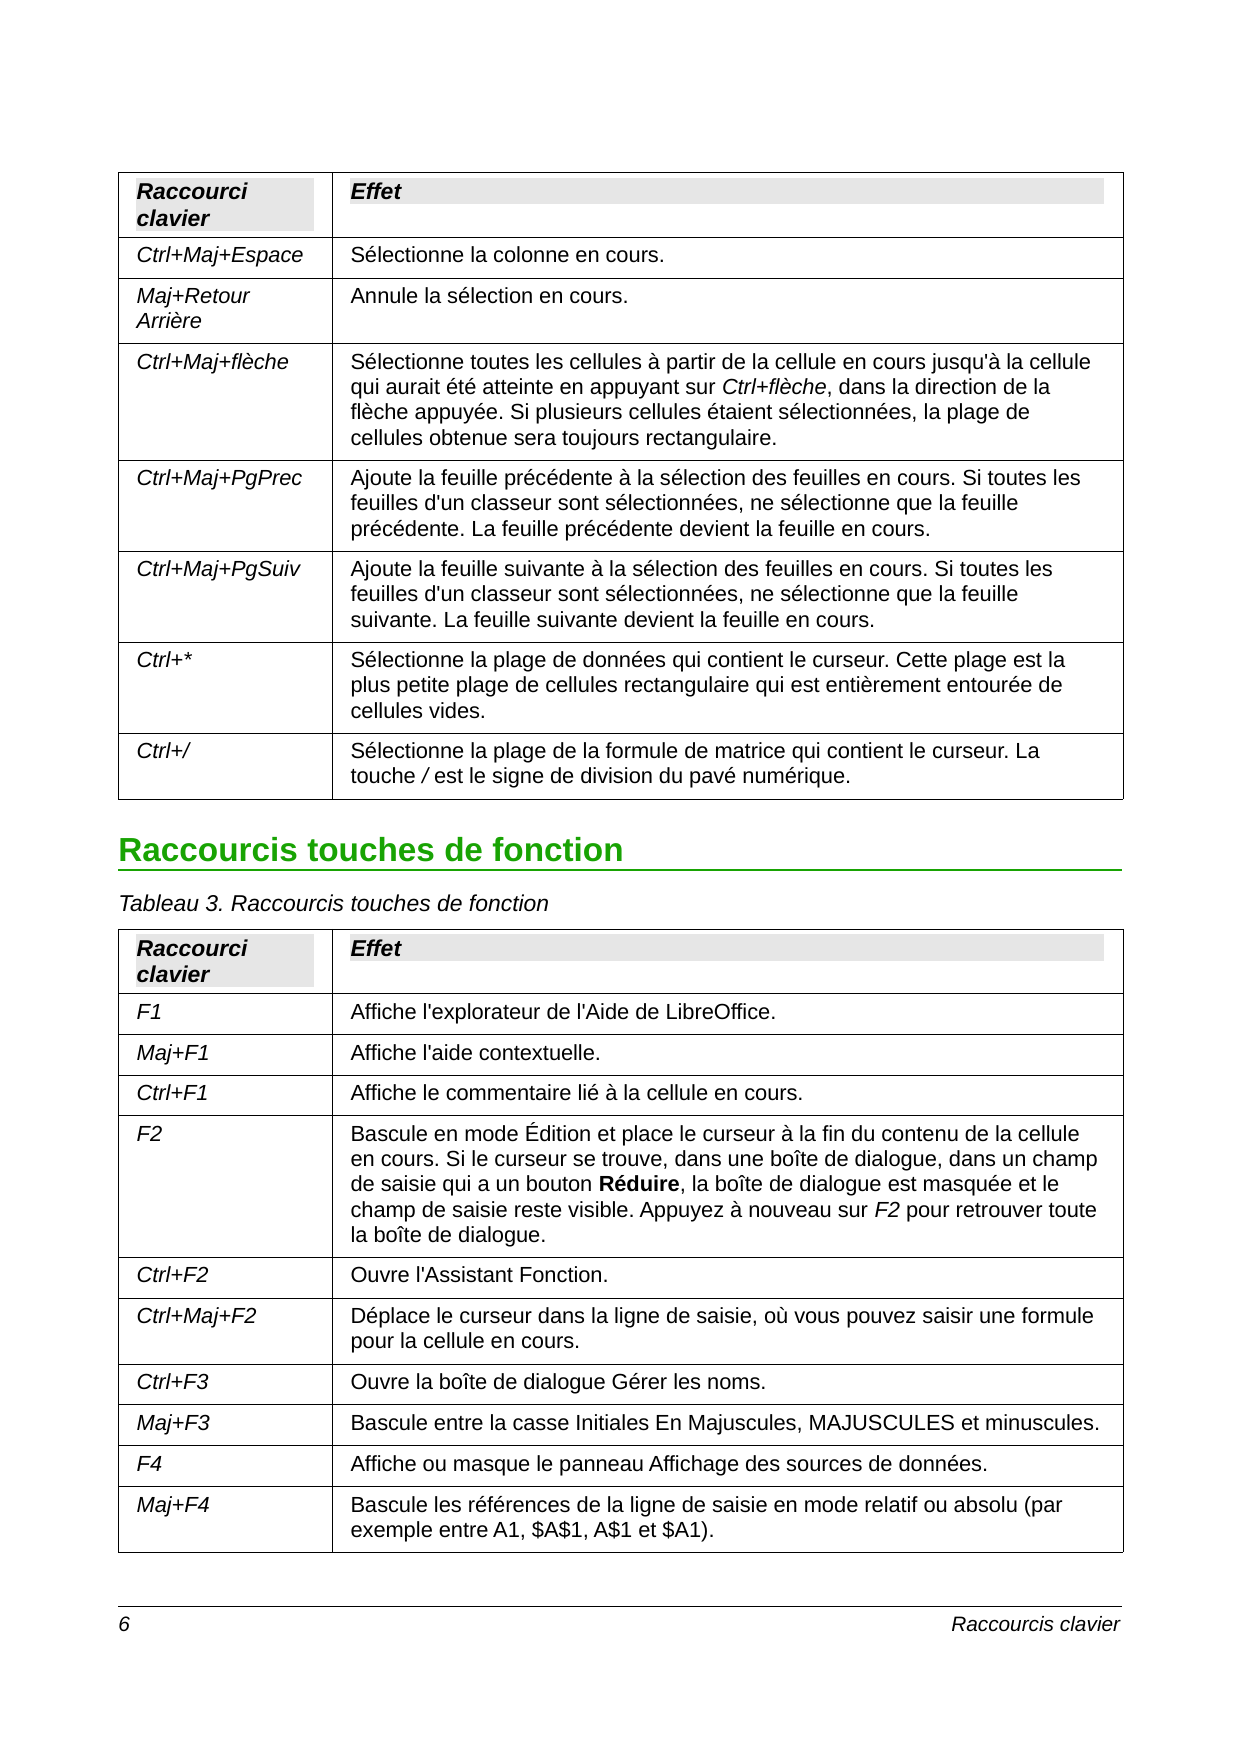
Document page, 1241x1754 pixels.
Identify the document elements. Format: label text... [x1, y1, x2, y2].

table_cell Ctrl+Maj+flèche [119, 344, 332, 459]
table_cell F4 [119, 1446, 332, 1486]
table_cell Déplace le curseur dans la ligne de saisie, où vous pouvez saisir une formule pour la cellule en cours. [333, 1299, 1123, 1363]
table_cell Ctrl+Maj+Espace [119, 238, 332, 277]
table_cell Bascule entre la casse Initiales En Majuscules, MAJUSCULES et minuscules. [333, 1405, 1123, 1445]
table_cell Ouvre l'Assistant Fonction. [333, 1258, 1123, 1297]
table_cell Ctrl+Maj+PgSuiv [119, 552, 332, 642]
table_cell Ctrl+* [119, 643, 332, 733]
table_cell Ctrl+Maj+F2 [119, 1299, 332, 1363]
table_header Raccourci clavier [119, 173, 332, 237]
table_cell F1 [119, 994, 332, 1034]
table_cell Sélectionne toutes les cellules à partir de la cellule en cours jusqu'à la cellule qui aurait été atteinte en appuyant sur Ctrl+flèche, dans la direction de la flèche appuyée. Si plusieurs cellules étaient sélectionnées, la plage de cellules obtenue sera toujours rectangulaire. [333, 344, 1123, 459]
table_cell Maj+F3 [119, 1405, 332, 1445]
table_cell Sélectionne la colonne en cours. [333, 238, 1123, 277]
table_cell Ouvre la boîte de dialogue Gérer les noms. [333, 1365, 1123, 1404]
table_cell Ajoute la feuille précédente à la sélection des feuilles en cours. Si toutes les feuilles d'un classeur sont sélectionnées, ne sélectionne que la feuille précédente. La feuille précédente devient la feuille en cours. [333, 461, 1123, 551]
table_cell F2 [119, 1116, 332, 1257]
table_header Effet [333, 173, 1123, 237]
table_header Effet [333, 930, 1123, 993]
table_cell Bascule en mode Édition et place le curseur à la fin du contenu de la cellule en cours. Si le curseur se trouve, dans une boîte de dialogue, dans un champ de saisie qui a un bouton Réduire, la boîte de dialogue est masquée et le champ de saisie reste visible. Appuyez à nouveau sur F2 pour retrouver toute la boîte de dialogue. [333, 1116, 1123, 1257]
table_cell Ctrl+/ [119, 734, 332, 798]
table_cell Ctrl+F1 [119, 1076, 332, 1115]
table_cell Maj+F4 [119, 1487, 332, 1552]
table_header Raccourci clavier [119, 930, 332, 993]
table_cell Affiche l'aide contextuelle. [333, 1035, 1123, 1074]
table_cell Affiche le commentaire lié à la cellule en cours. [333, 1076, 1123, 1115]
table_cell Ctrl+F2 [119, 1258, 332, 1297]
subtitle Raccourcis touches de fonction [118, 831, 1122, 869]
table_cell Maj+F1 [119, 1035, 332, 1074]
table_cell Sélectionne la plage de la formule de matrice qui contient le curseur. La touche / est le signe de division du pavé numérique. [333, 734, 1123, 798]
table_cell Sélectionne la plage de données qui contient le curseur. Cette plage est la plus petite plage de cellules rectangulaire qui est entièrement entourée de cellules vides. [333, 643, 1123, 733]
table_cell Maj+Retour Arrière [119, 279, 332, 343]
table_cell Affiche l'explorateur de l'Aide de LibreOffice. [333, 994, 1123, 1034]
table_cell Affiche ou masque le panneau Affichage des sources de données. [333, 1446, 1123, 1486]
table_cell Ctrl+Maj+PgPrec [119, 461, 332, 551]
table_cell Ctrl+F3 [119, 1365, 332, 1404]
table_cell Annule la sélection en cours. [333, 279, 1123, 343]
table_cell Bascule les références de la ligne de saisie en mode relatif ou absolu (par exemple entre A1, $A$1, A$1 et $A1). [333, 1487, 1123, 1552]
table_cell Ajoute la feuille suivante à la sélection des feuilles en cours. Si toutes les feuilles d'un classeur sont sélectionnées, ne sélectionne que la feuille suivante. La feuille suivante devient la feuille en cours. [333, 552, 1123, 642]
text Tableau 3. Raccourcis touches de fonction [118, 890, 1122, 916]
